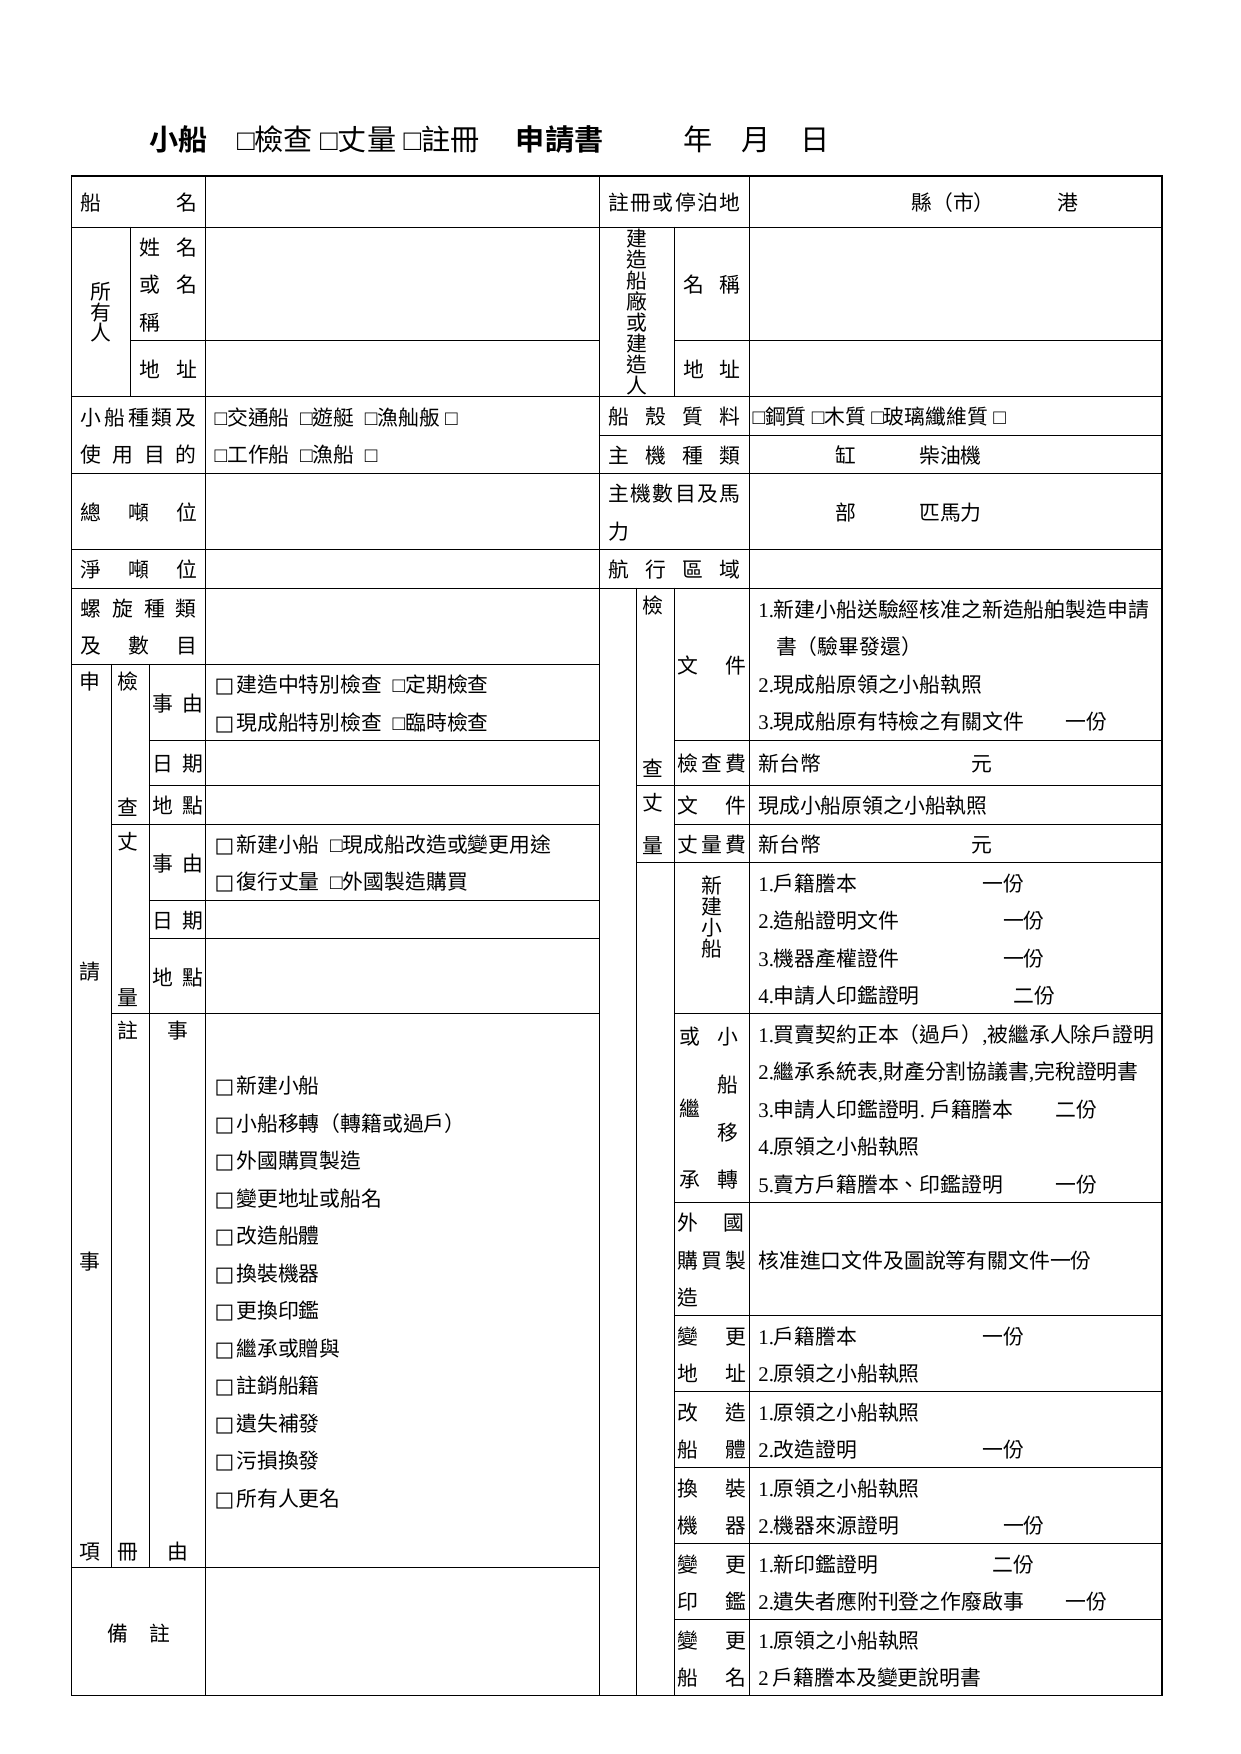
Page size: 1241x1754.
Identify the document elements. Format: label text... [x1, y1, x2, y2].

table_cell [206, 1568, 599, 1695]
table_cell 1.戶籍謄本 一份 2.原領之小船執照 [750, 1316, 1161, 1391]
table_cell 檢查 [112, 665, 149, 823]
table_cell 地址 [131, 341, 205, 396]
table_cell 航行區域 [600, 550, 749, 588]
table_cell [206, 177, 599, 227]
table_cell [1163, 175, 1188, 1695]
table_cell 1.新建小船送驗經核准之新造船舶製造申請書（驗畢發還） 2.現成船原領之小船執照 3.現成船原有特檢之有關文件 一份 [750, 589, 1161, 740]
table_cell 主機數目及馬力 [600, 474, 749, 549]
table_cell 註冊 [112, 1014, 149, 1567]
table_cell 建造中特別檢查 □定期檢查 現成船特別檢查 □臨時檢查 [206, 665, 599, 740]
table_cell 缸 柴油機 [750, 436, 1161, 473]
table_cell 1.戶籍謄本 一份 2.造船證明文件 一份 3.機器產權證件 一份 4.申請人印鑑證明 二份 [750, 863, 1161, 1013]
table_cell [750, 341, 1161, 396]
table_cell 主機種類 [600, 436, 749, 473]
table_cell 船殼質料 [600, 397, 749, 434]
table_cell 附送文件及費用 [600, 589, 636, 1695]
table_cell [206, 741, 599, 785]
table_cell 丈量 [637, 786, 674, 862]
table_cell [206, 474, 599, 549]
table_cell 事由 [150, 825, 205, 899]
table_cell 1.原領之小船執照 2戶籍謄本及變更說明書 [750, 1620, 1161, 1695]
table_cell 姓名或名稱 [131, 228, 205, 340]
table_cell [206, 550, 599, 588]
table_cell 1.新印鑑證明 二份 2.遺失者應附刊登之作廢啟事 一份 [750, 1544, 1161, 1619]
table_cell 改造 船體 [675, 1392, 749, 1467]
table_cell 新建小船 [675, 863, 749, 1013]
table_cell 1.原領之小船執照 2.改造證明 一份 [750, 1392, 1161, 1467]
table_cell [750, 550, 1161, 588]
table_cell 外國 購買製造 [675, 1203, 749, 1315]
table_cell 日期 [150, 741, 205, 785]
table_cell 淨噸位 [72, 550, 205, 588]
table_cell 縣（市） 港 [750, 177, 1161, 227]
table_cell 建造船廠或建造人 [600, 228, 674, 396]
table_cell 丈量費 [675, 825, 749, 862]
table_header 小船 □檢查 □丈量 □註冊 申請書 年 月 日 [71, 100, 1162, 175]
table_cell 變更 印鑑 [675, 1544, 749, 1619]
table_cell □鋼質 □木質 □玻璃纖維質 □ [750, 397, 1161, 434]
table_cell 文件 [675, 786, 749, 823]
table_cell 註冊給照 [637, 863, 674, 1695]
table_cell 小船移轉 或繼承 [675, 1014, 749, 1202]
table_cell 小船種類及 使用目的 [72, 397, 205, 473]
table_cell 核准進口文件及圖說等有關文件一份 [750, 1203, 1161, 1315]
table_cell 總噸位 [72, 474, 205, 549]
table_cell 1.原領之小船執照 2.機器來源證明 一份 [750, 1468, 1161, 1543]
table_cell 變更 船名 [675, 1620, 749, 1695]
table_cell 地點 [150, 786, 205, 823]
table_cell 丈量 [112, 825, 149, 1013]
table_cell 名稱 [675, 228, 749, 340]
table_cell 部 匹馬力 [750, 474, 1161, 549]
table_cell 新建小船 □現成船改造或變更用途 復行丈量 □外國製造購買 [206, 825, 599, 899]
table_cell 檢查費 [675, 741, 749, 785]
table_cell 備 註 [72, 1568, 205, 1695]
table_cell [206, 901, 599, 938]
table_cell [206, 589, 599, 664]
table_cell 新台幣 元 [750, 741, 1161, 785]
table_cell 事由 [150, 1014, 205, 1567]
table_cell [750, 228, 1161, 340]
table_cell 地址 [675, 341, 749, 396]
table_header [1162, 100, 1188, 175]
table_cell □交通船 □遊艇 □漁舢舨 □ □工作船 □漁船 □ [206, 397, 599, 473]
table_cell [206, 341, 599, 396]
table_cell 事由 [150, 665, 205, 740]
table_cell 地點 [150, 939, 205, 1013]
table_cell 螺旋種類 及數目 [72, 589, 205, 664]
table_cell 現成小船原領之小船執照 [750, 786, 1161, 823]
table_cell 檢查 [637, 589, 674, 785]
table_cell 文件 [675, 589, 749, 740]
table_cell 新台幣 元 [750, 825, 1161, 862]
table_cell [206, 228, 599, 340]
table_cell 1.買賣契約正本（過戶）,被繼承人除戶證明 2.繼承系統表,財產分割協議書,完稅證明書 3.申請人印鑑證明. 戶籍謄本 二份 4.原領之小船執照 5.賣方戶籍謄本、印鑑證明 一份 [750, 1014, 1161, 1202]
table_cell 所有人 [72, 228, 130, 396]
table_cell 換裝 機器 [675, 1468, 749, 1543]
table_cell [206, 939, 599, 1013]
table_cell 變更 地址 [675, 1316, 749, 1391]
table_cell 申請事項 [72, 665, 111, 1567]
table_cell 註冊或停泊地 [600, 177, 749, 227]
table_cell [206, 786, 599, 823]
table_cell 船名 [72, 177, 205, 227]
table_cell 新建小船 小船移轉（轉籍或過戶） 外國購買製造 變更地址或船名 改造船體 換裝機器 更換印鑑 繼承或贈與 註銷船籍 遺失補發 污損換發 所有人更名 [206, 1014, 599, 1567]
table_cell 日期 [150, 901, 205, 938]
